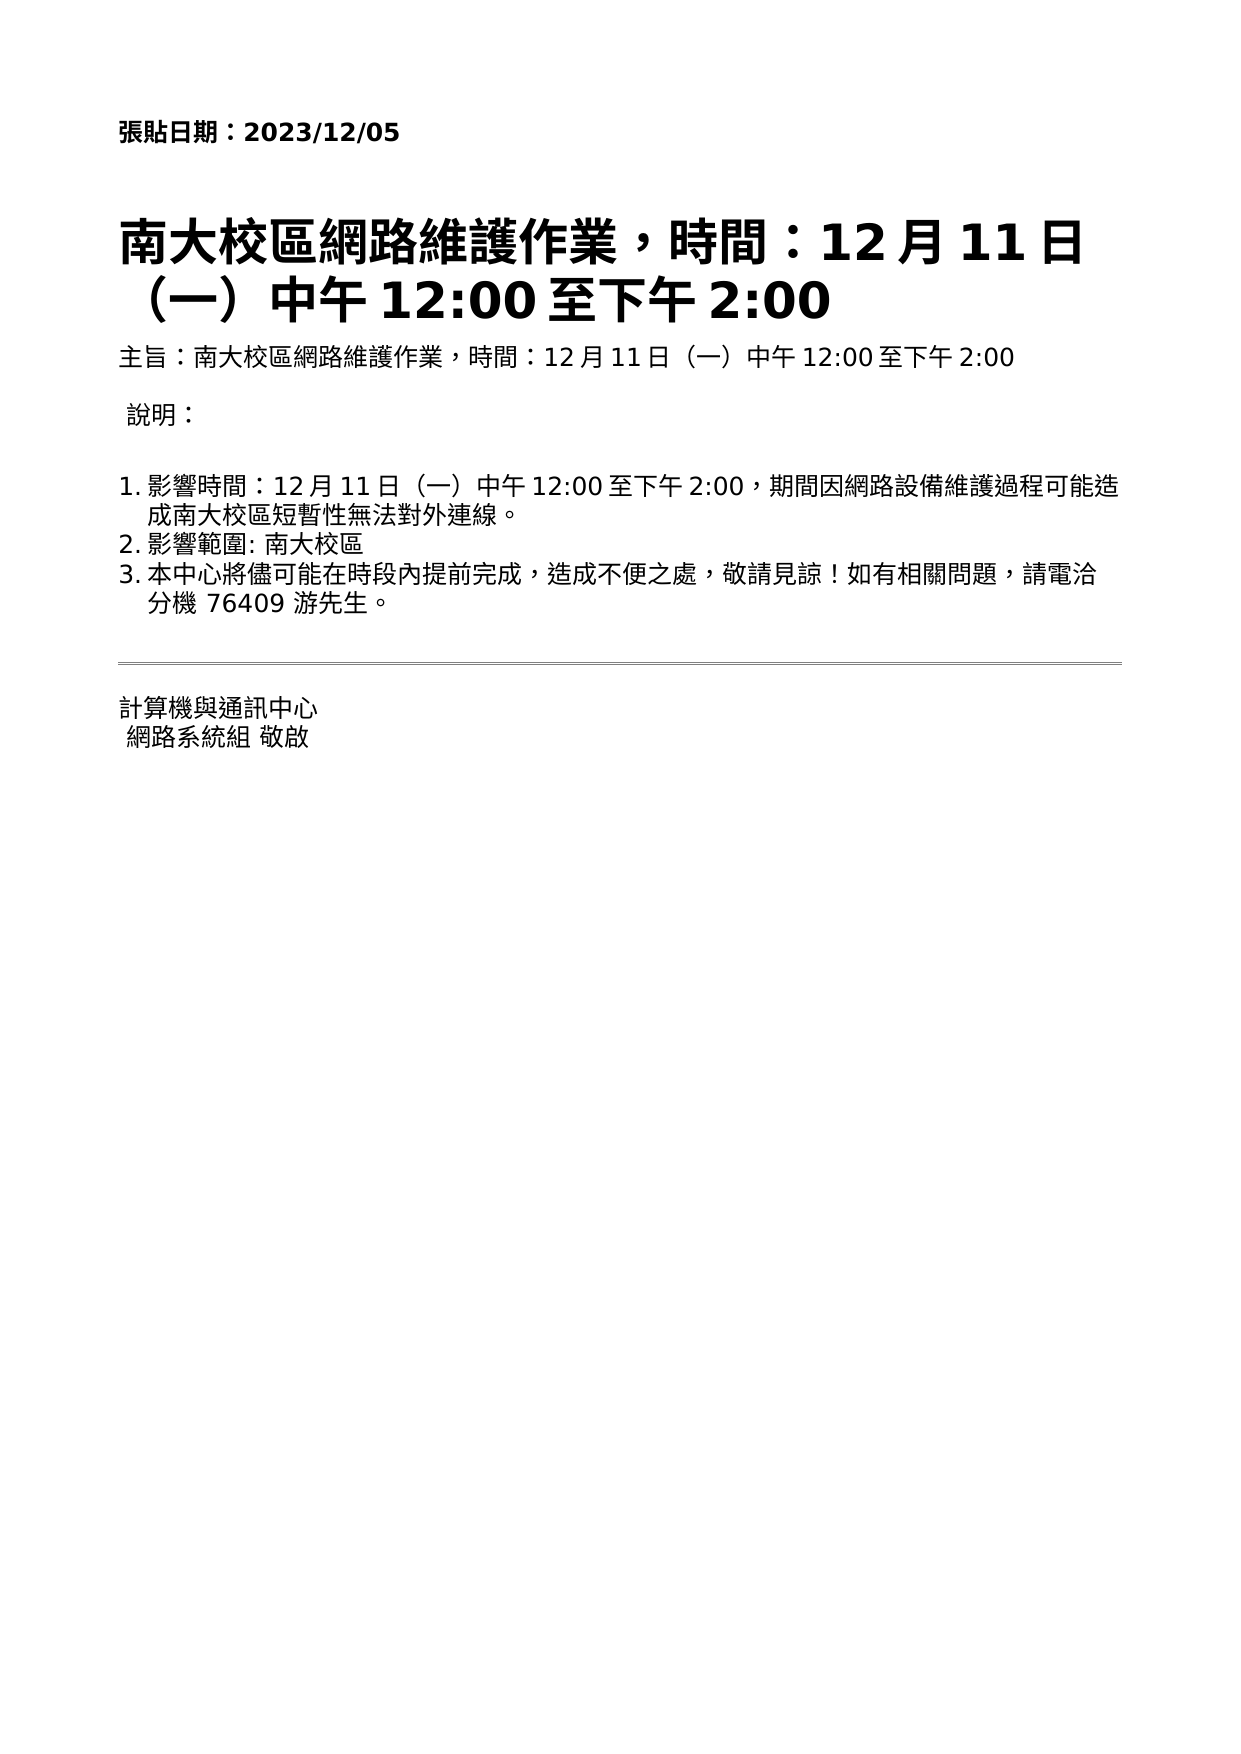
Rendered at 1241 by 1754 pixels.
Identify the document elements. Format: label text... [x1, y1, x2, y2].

list 本中心將儘可能在時段內提前完成，造成不便之處，敬請見諒！如有相關問題，請電洽分機 76409 游先生。 [118, 560, 1122, 618]
text 主旨：南大校區網路維護作業，時間：12月11日（一）中午12:00至下午2:00 說明： [118, 343, 1122, 430]
subtitle 南大校區網路維護作業，時間：12月11日（一）中午12:00至下午2:00 [118, 214, 1122, 330]
text 張貼日期：2023/12/05 [118, 118, 1122, 176]
list 影響時間：12月11日（一）中午12:00至下午2:00，期間因網路設備維護過程可能造成南大校區短暫性無法對外連線。 [118, 472, 1122, 531]
list 影響範圍: 南大校區 [118, 531, 1122, 560]
text 計算機與通訊中心 網路系統組 敬啟 [118, 694, 1122, 752]
